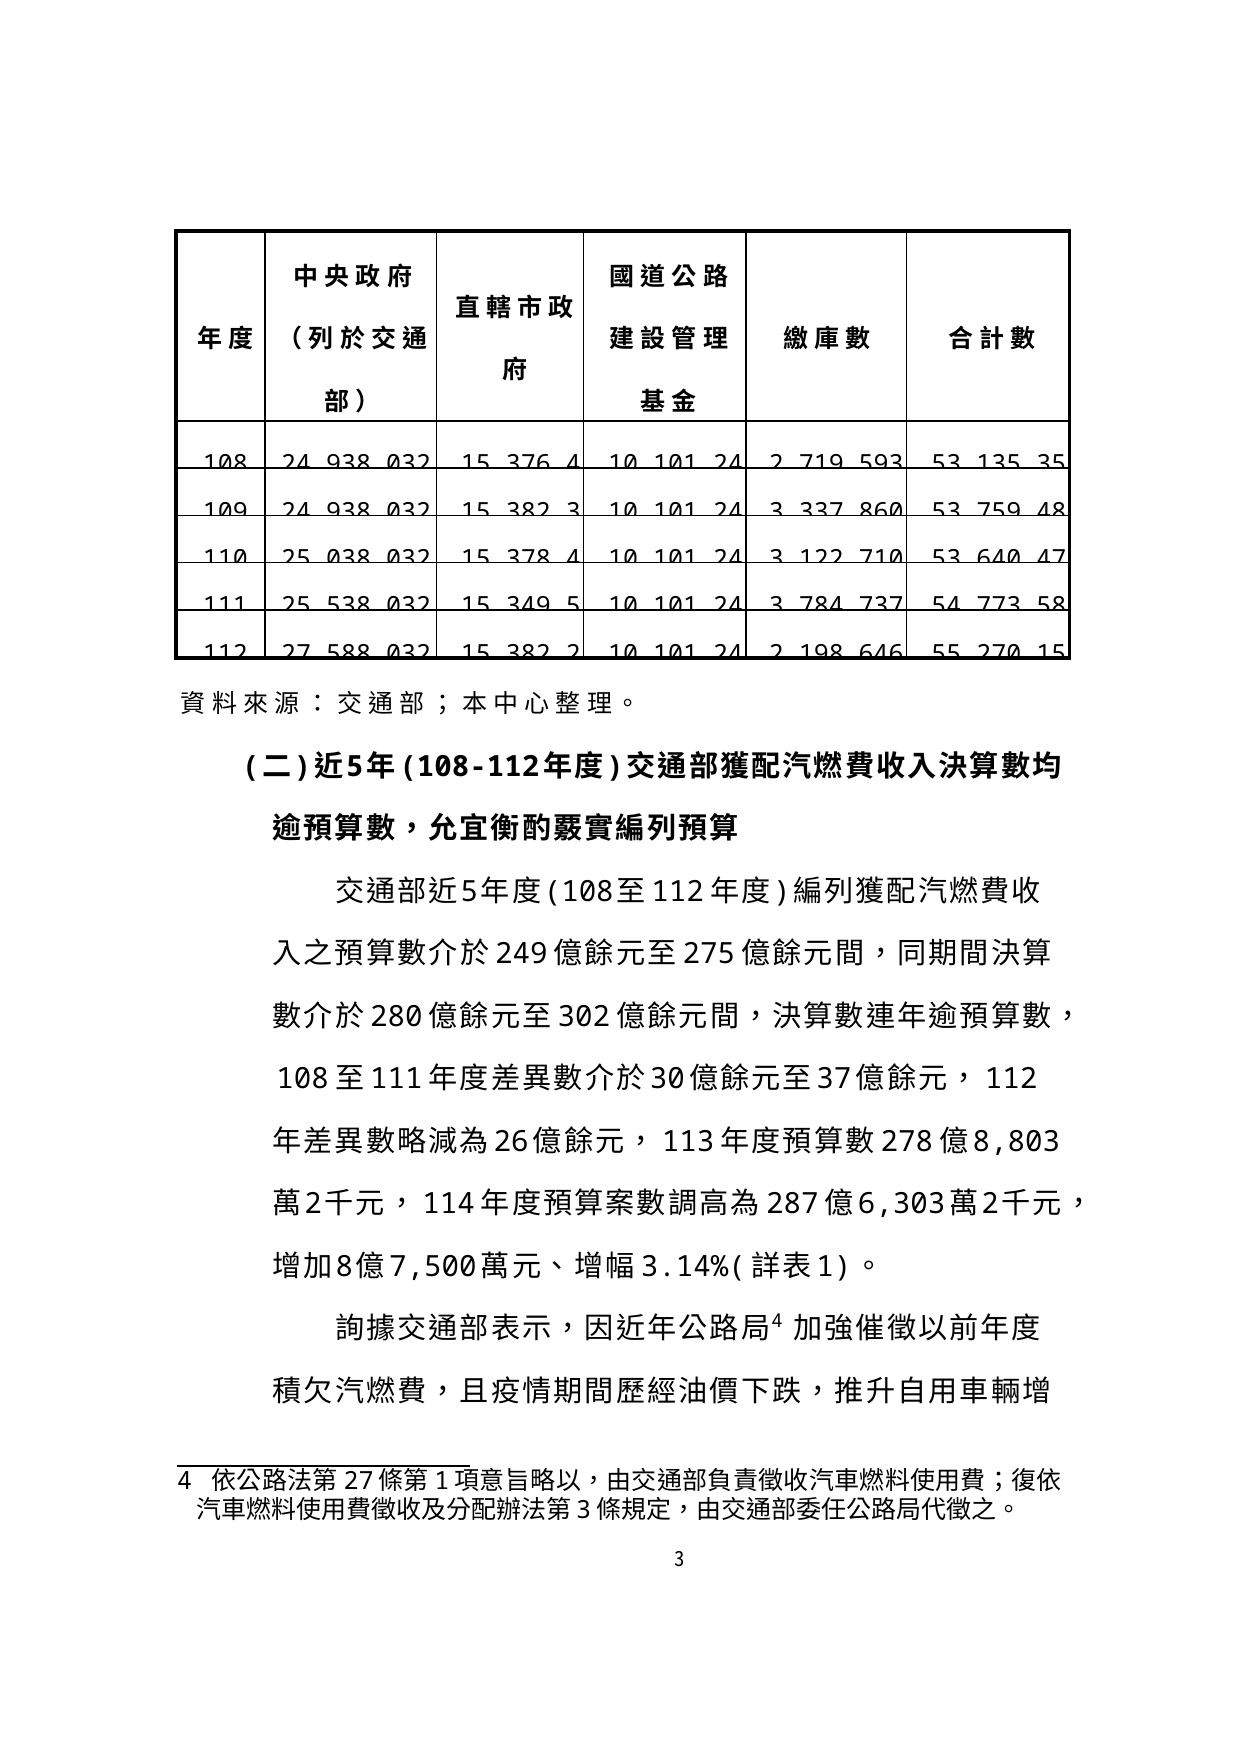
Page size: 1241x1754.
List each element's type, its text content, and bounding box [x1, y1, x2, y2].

table_cell 3,784,737 [747, 563, 906, 609]
table_cell 3,122,710 [747, 516, 906, 562]
table_cell 10,101,241 [584, 469, 745, 514]
table_cell 2,719,593 [747, 422, 906, 467]
table_header 直轄市政府 [437, 233, 583, 420]
table_cell 111 [178, 563, 264, 609]
table_cell 108 [178, 422, 264, 467]
table_header 年度 [178, 233, 264, 420]
table_cell 24,938,032 [266, 422, 436, 467]
text (二)近5年(108-112年度)交通部獲配汽燃費收入決算數均逾預算數，允宜衡酌覈實編列預算 [236, 722, 1063, 847]
table_cell 15,382,232 [437, 611, 583, 656]
table_cell 112 [178, 611, 264, 656]
table_cell 10,101,241 [584, 611, 745, 656]
table_cell 25,538,032 [266, 563, 436, 609]
table_cell 10,101,241 [584, 563, 745, 609]
table_cell 24,938,032 [266, 469, 436, 514]
text 詢據交通部表示，因近年公路局加強催徵以前年度積欠汽燃費，且疫情期間歷經油價下跌，推升自用車輛增 [266, 1284, 1063, 1409]
table_cell 110 [178, 516, 264, 562]
table_cell 54,773,586 [907, 563, 1068, 609]
table_cell 15,382,353 [437, 469, 583, 514]
table_cell 109 [178, 469, 264, 514]
table_header 中央政府 （列於交通部） [266, 233, 436, 420]
table_header 繳庫數 [747, 233, 906, 420]
text 資料來源：交通部；本中心整理。 [177, 660, 1063, 722]
text 依公路法第27條第1項意旨略以，由交通部負責徵收汽車燃料使用費；復依汽車燃料使用費徵收及分配辦法第3條規定，由交通部委任公路局代徵之。 [177, 1466, 1063, 1525]
table_header 合計數 [907, 233, 1068, 420]
table_cell 25,038,032 [266, 516, 436, 562]
text 交通部近5年度(108至112年度)編列獲配汽燃費收入之預算數介於249億餘元至275億餘元間，同期間決算數介於280億餘元至302億餘元間，決算數連年逾預算數，108至111年度差異數介於30億餘元至37億餘元，112年差異數略減為26億餘元，113年度預算數278億8,803萬2千元，114年度預算案數調高為287億6,303萬2千元，增加8億7,500萬元、增幅3.14%(詳表1)。 [266, 847, 1063, 1284]
table_header 國道公路建設管理基金 [584, 233, 745, 420]
table_cell 15,376,488 [437, 422, 583, 467]
table_cell 55,270,151 [907, 611, 1068, 656]
table_cell 27,588,032 [266, 611, 436, 656]
table_cell 15,378,492 [437, 516, 583, 562]
table_cell 53,759,486 [907, 469, 1068, 514]
table_cell 53,135,354 [907, 422, 1068, 467]
table_cell 10,101,241 [584, 422, 745, 467]
table_cell 15,349,576 [437, 563, 583, 609]
table_cell 53,640,475 [907, 516, 1068, 562]
table_cell 10,101,241 [584, 516, 745, 562]
table_cell 3,337,860 [747, 469, 906, 514]
table_cell 2,198,646 [747, 611, 906, 656]
